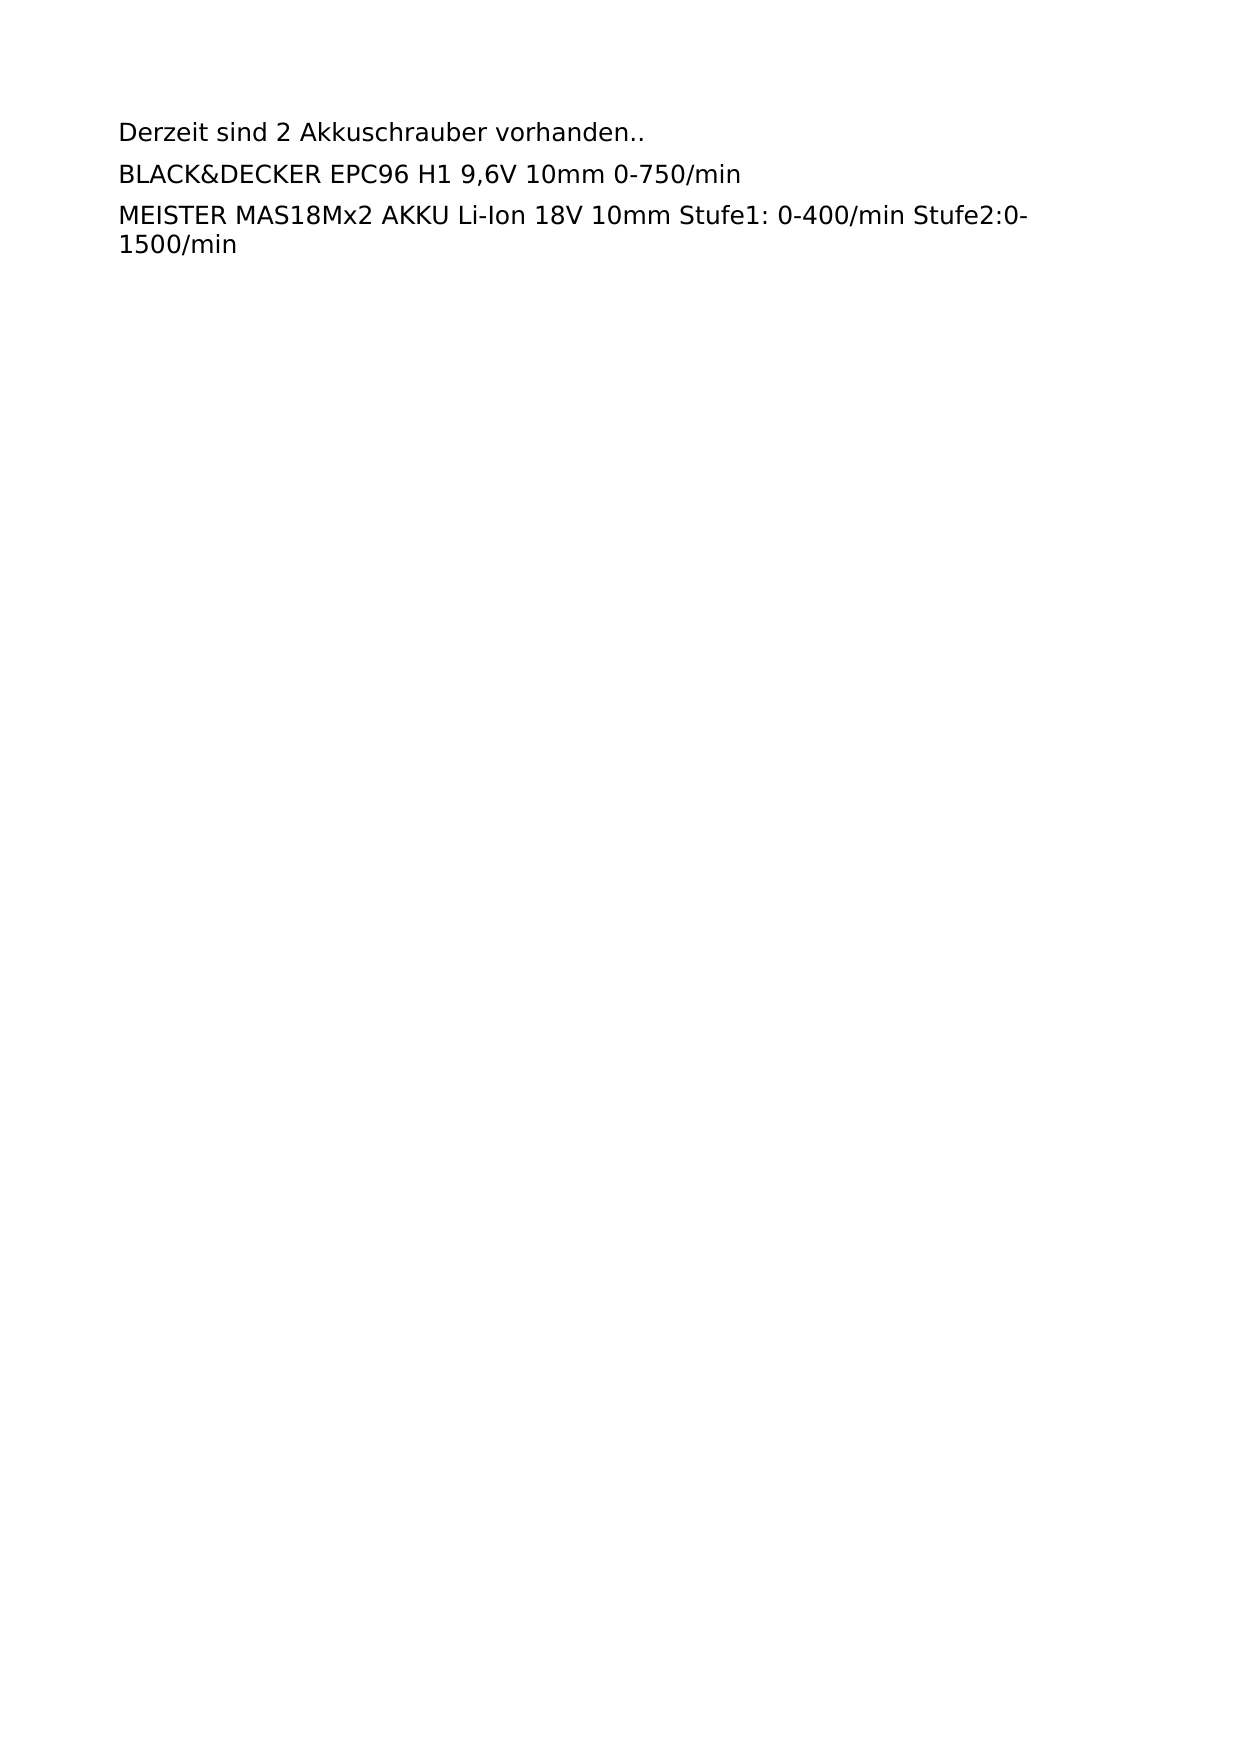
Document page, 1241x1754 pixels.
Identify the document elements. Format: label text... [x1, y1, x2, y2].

text Derzeit sind 2 Akkuschrauber vorhanden.. [118, 118, 1122, 147]
text BLACK&DECKER EPC96 H1 9,6V 10mm 0-750/min [118, 160, 1122, 189]
text MEISTER MAS18Mx2 AKKU Li-Ion 18V 10mm Stufe1: 0-400/min Stufe2:0-1500/min [118, 201, 1122, 260]
